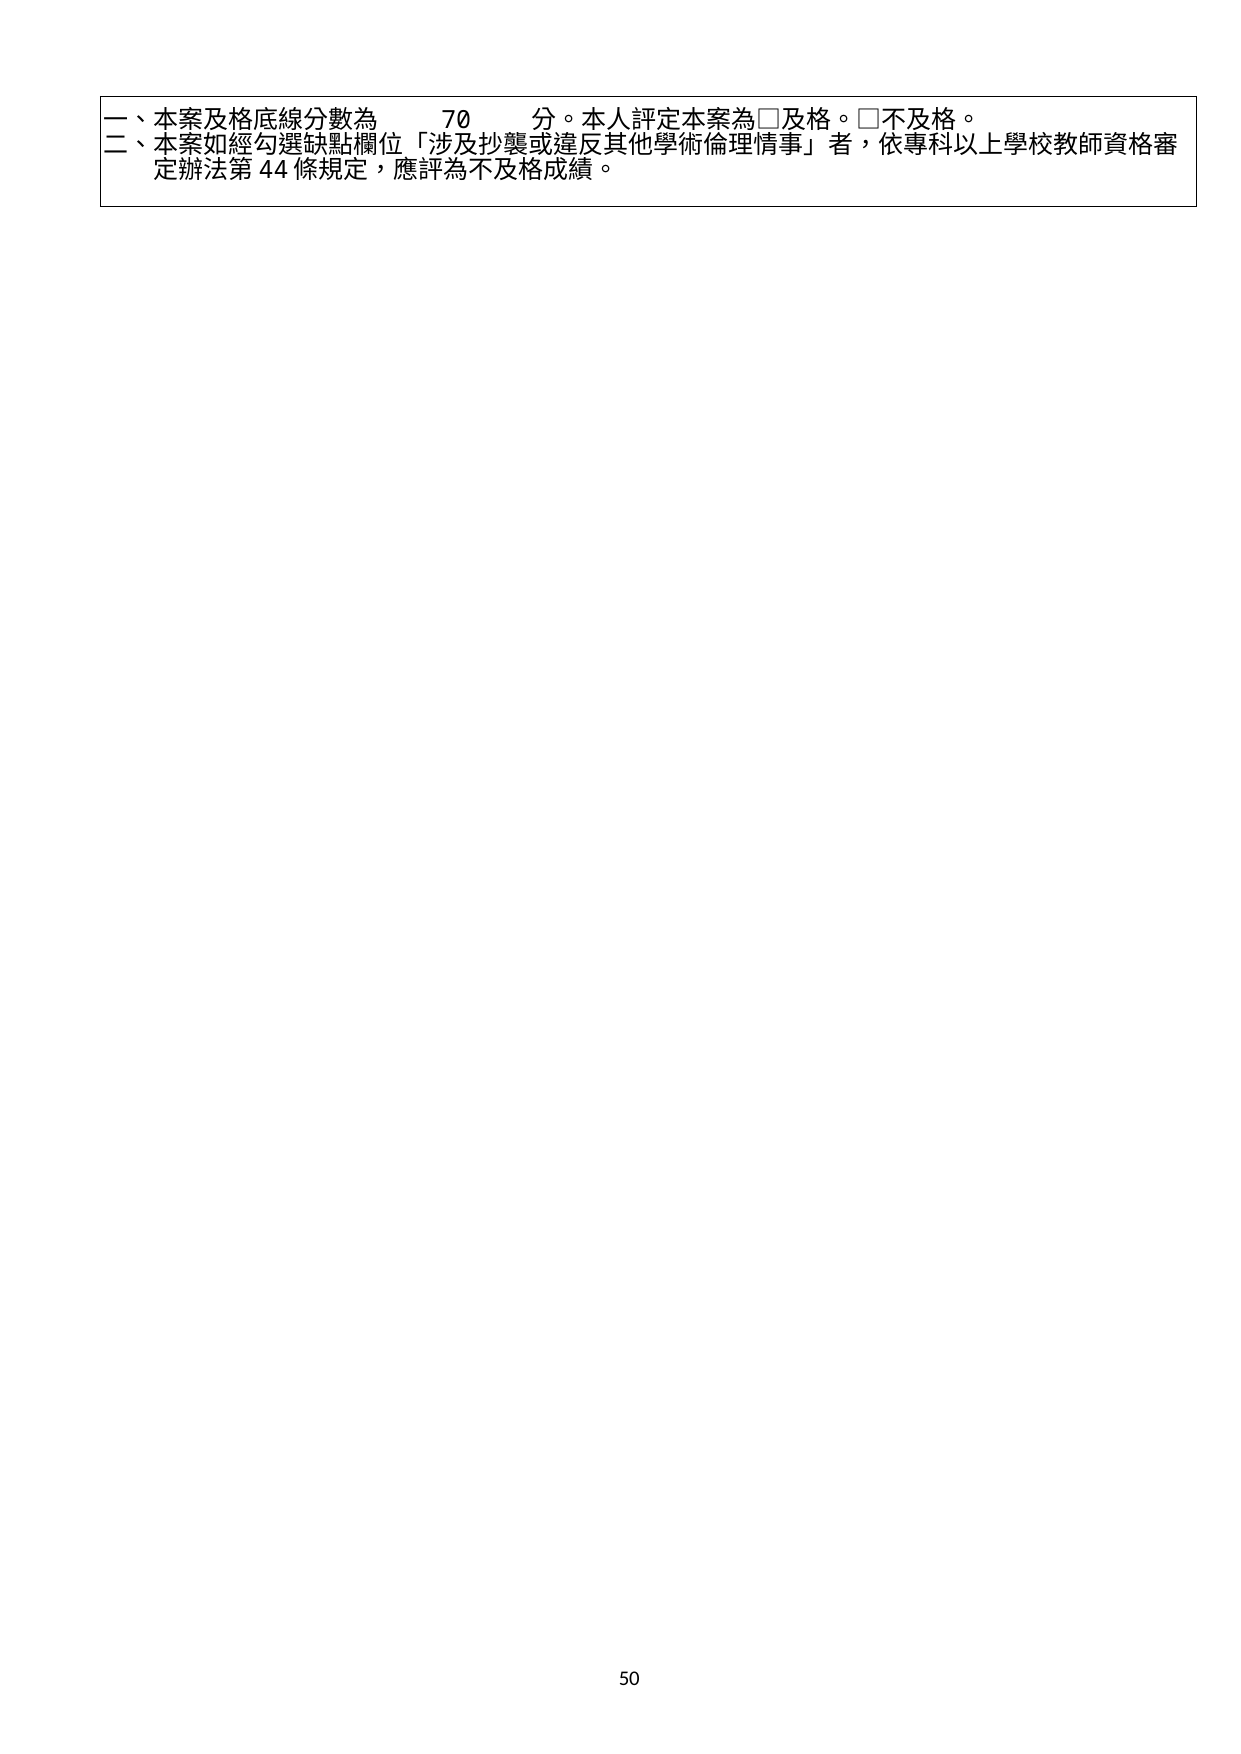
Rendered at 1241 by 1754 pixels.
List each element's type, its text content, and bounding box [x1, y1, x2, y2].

table_cell 一、本案及格底線分數為 70 分。本人評定本案為□及格。□不及格。 二、本案如經勾選缺點欄位「涉及抄襲或違反其他學術倫理情事」者，依專科以上學校教師資格審定辦法第44條規定，應評為不及格成績。 [101, 97, 1196, 206]
